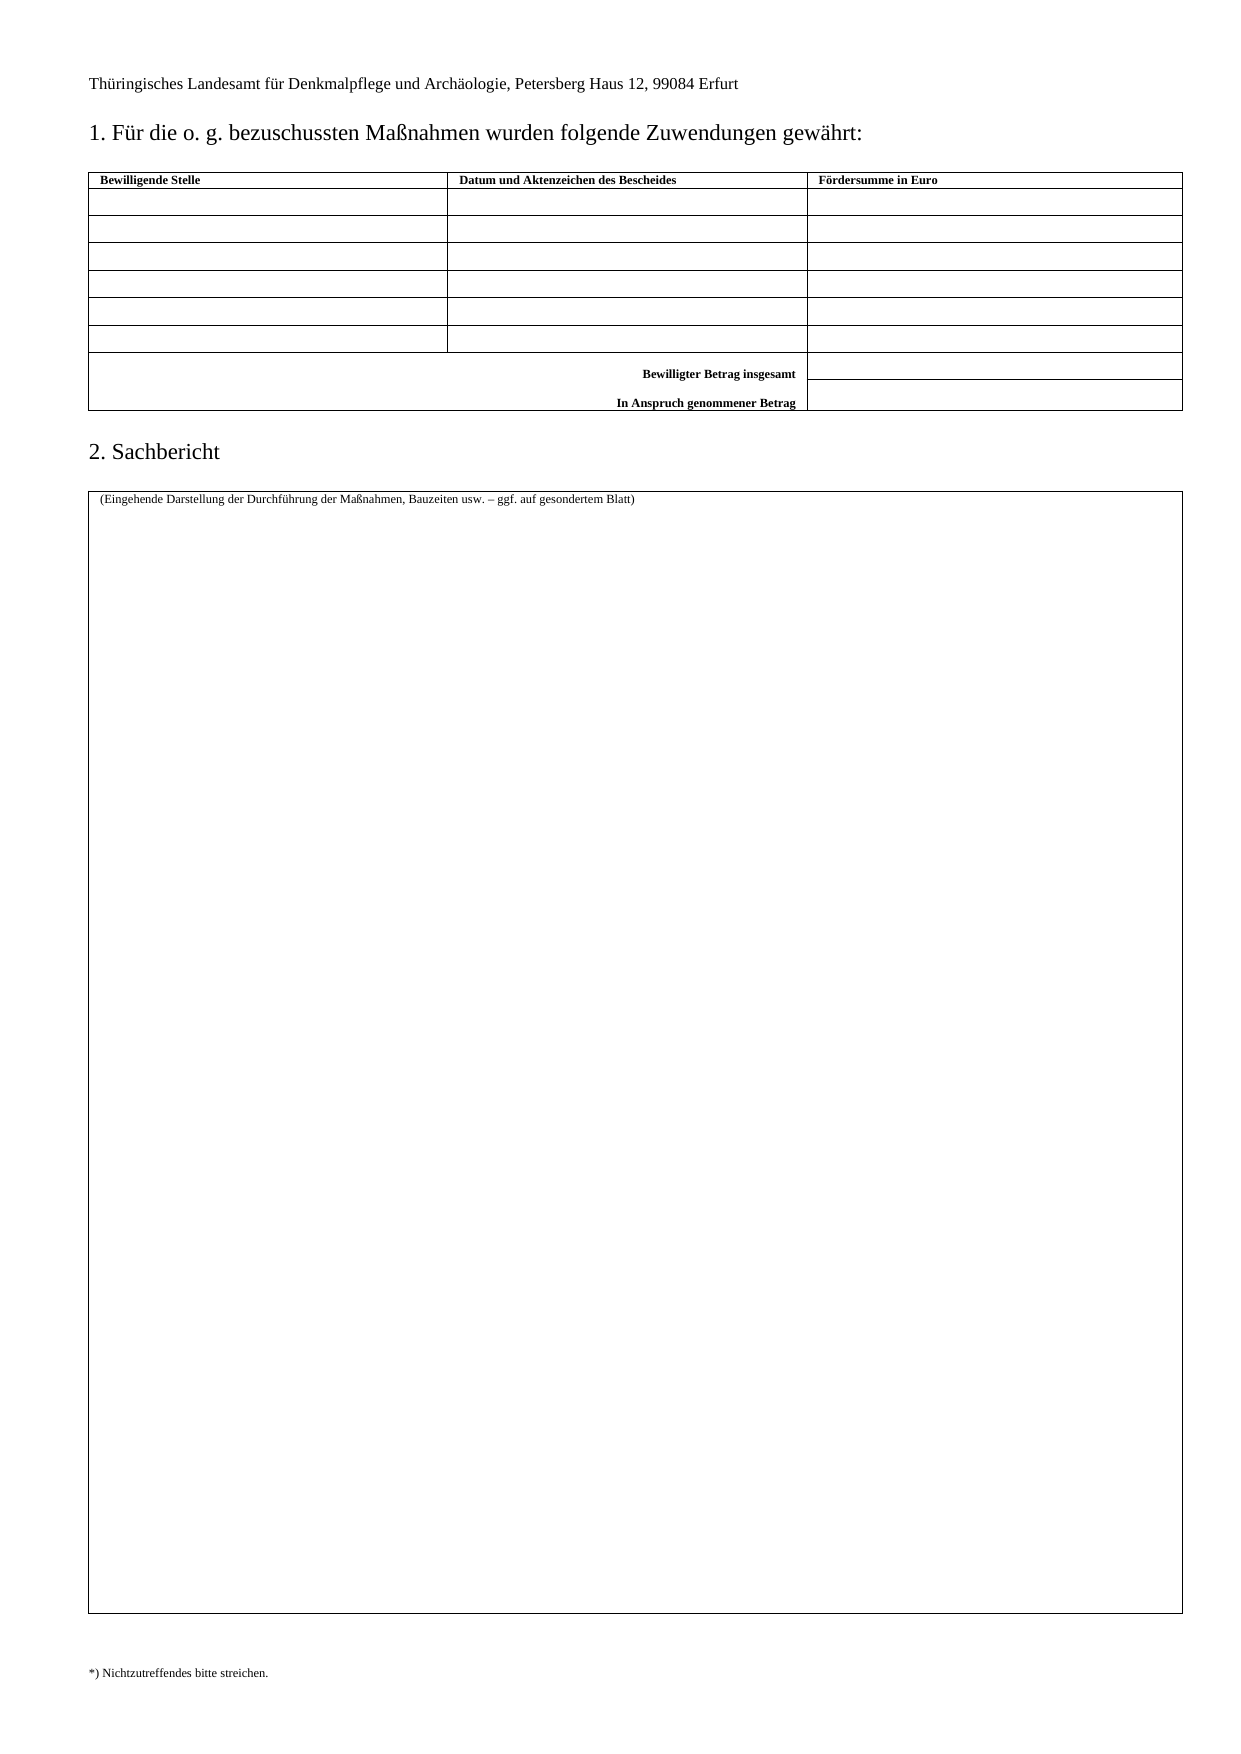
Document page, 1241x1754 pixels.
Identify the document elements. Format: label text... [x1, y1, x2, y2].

table_cell [808, 353, 1182, 379]
table_header (Eingehende Darstellung der Durchführung der Maßnahmen, Bauzeiten usw. – ggf. auf gesondertem Blatt) [89, 492, 1182, 1613]
table_cell [808, 298, 1182, 324]
table_cell [808, 243, 1182, 270]
table_header Datum und Aktenzeichen des Bescheides [448, 173, 807, 187]
text 2. Sachbericht [89, 438, 1152, 464]
table_cell [89, 326, 447, 352]
table_cell [89, 271, 447, 297]
table_cell [448, 243, 807, 270]
table_cell [448, 298, 807, 324]
table_cell [448, 216, 807, 242]
table_cell [808, 380, 1182, 410]
text 1. Für die o. g. bezuschussten Maßnahmen wurden folgende Zuwendungen gewährt: [89, 119, 1152, 146]
table_header Fördersumme in Euro [808, 173, 1182, 187]
table_cell Bewilligter Betrag insgesamt In Anspruch genommener Betrag [89, 353, 807, 410]
table_cell [89, 216, 447, 242]
table_cell [448, 271, 807, 297]
table_cell [808, 189, 1182, 215]
table_cell [89, 298, 447, 324]
table_cell [89, 243, 447, 270]
table_cell [808, 271, 1182, 297]
table_cell [448, 189, 807, 215]
table_cell [89, 189, 447, 215]
table_cell [808, 326, 1182, 352]
table_header Bewilligende Stelle [89, 173, 447, 187]
table_cell [448, 326, 807, 352]
table_cell [808, 216, 1182, 242]
